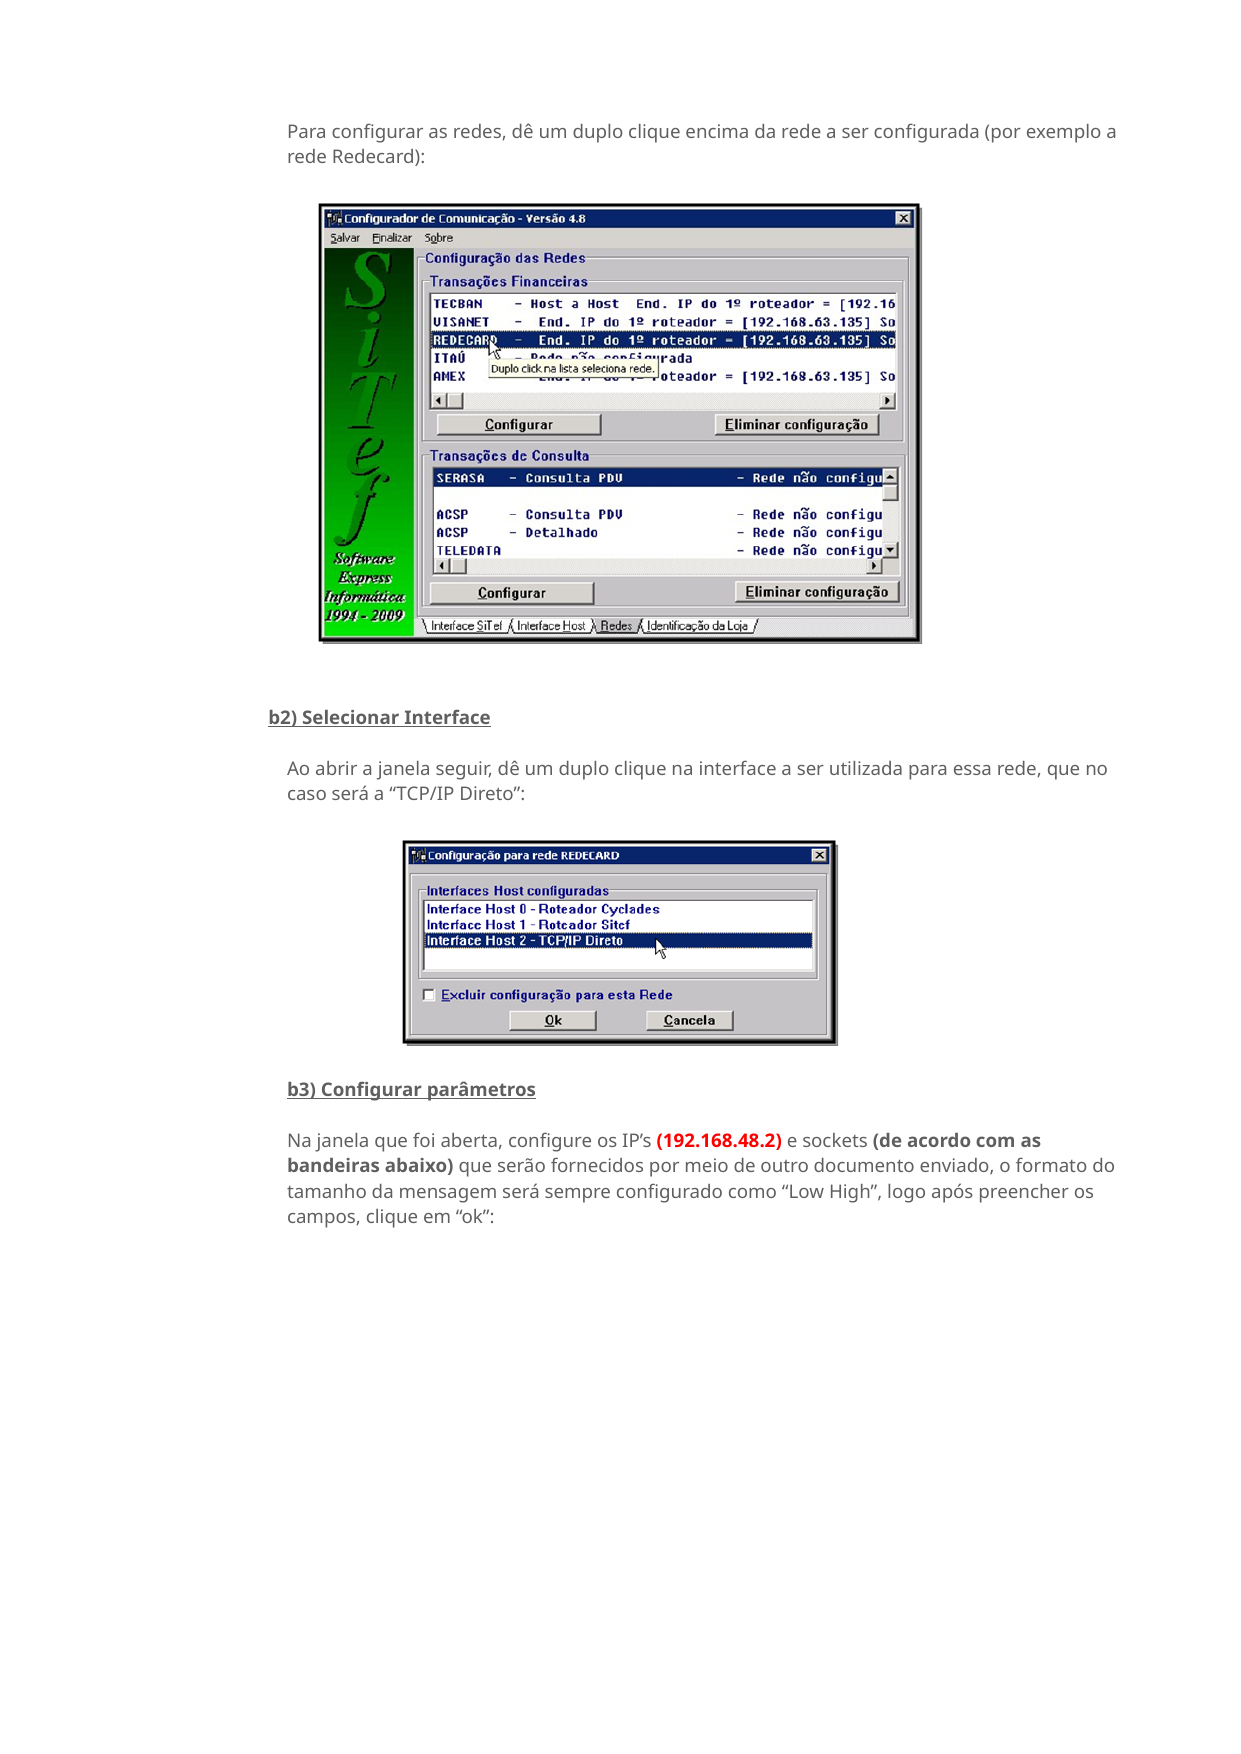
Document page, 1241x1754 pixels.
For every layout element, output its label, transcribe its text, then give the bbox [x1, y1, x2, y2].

text Para configurar as redes, dê um duplo clique encima da rede a ser configurada (por exemplo a rede Redecard): [287, 118, 1122, 169]
text b2) Selecionar Interface [268, 704, 1122, 729]
text Ao abrir a janela seguir, dê um duplo clique na interface a ser utilizada para essa rede, que no caso será a “TCP/IP Direto”: [287, 755, 1122, 806]
picture [318, 203, 923, 644]
picture [402, 840, 839, 1046]
text Na janela que foi aberta, configure os IP’s (192.168.48.2) e sockets (de acordo com as bandeiras abaixo) que serão fornecidos por meio de outro documento enviado, o formato do tamanho da mensagem será sempre configurado como “Low High”, logo após preencher os campos, clique em “ok”: [287, 1127, 1122, 1229]
list b3) Configurar parâmetros [268, 1076, 1122, 1102]
